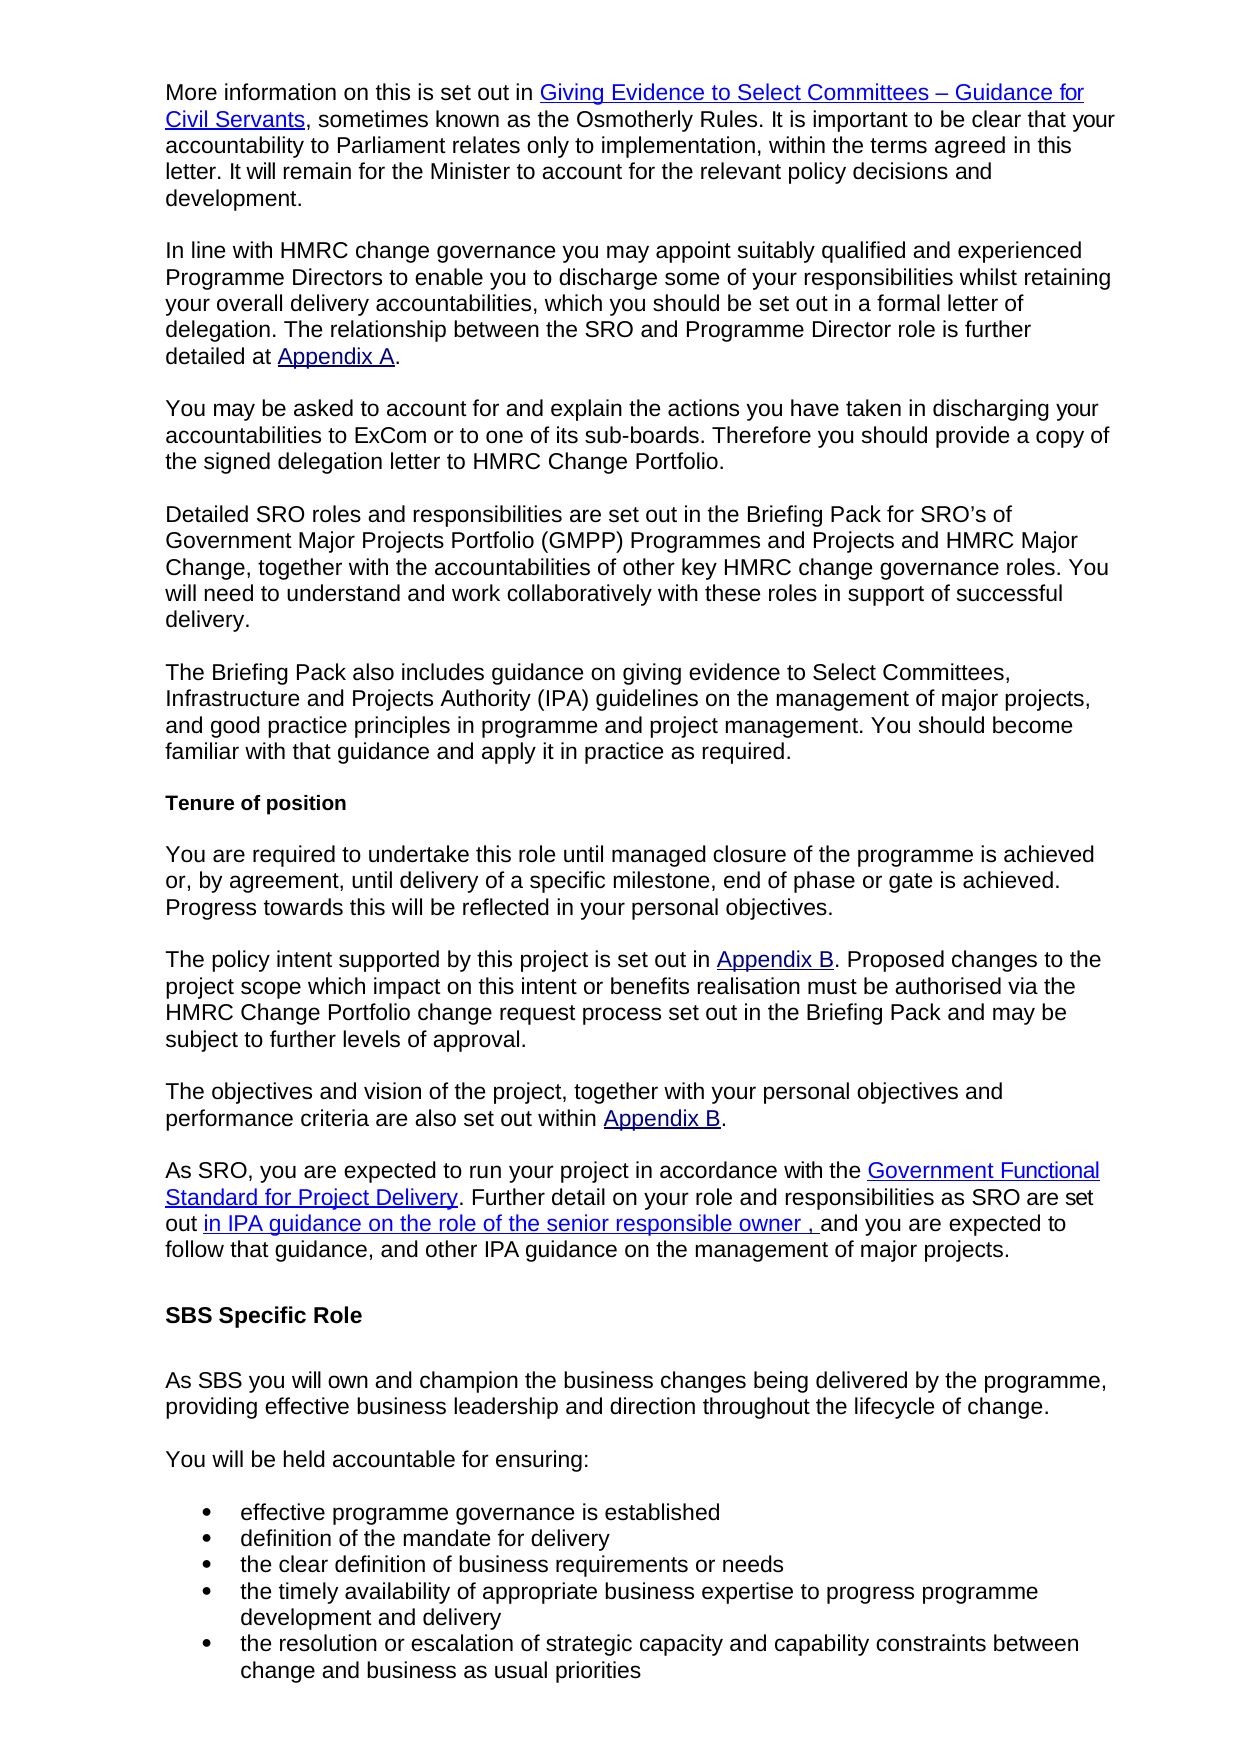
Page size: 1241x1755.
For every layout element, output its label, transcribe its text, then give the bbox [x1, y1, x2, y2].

text More information on this is set out in Giving Evidence to Select Committees – Guidance for Civil Servants, sometimes known as the Osmotherly Rules. It is important to be clear that your accountability to Parliament relates only to implementation, within the terms agreed in this letter. It will remain for the Minister to account for the relevant policy decisions and development. [165, 79, 1118, 211]
text As SBS you will own and champion the business changes being delivered by the programme, providing effective business leadership and direction throughout the lifecycle of change. [165, 1367, 1118, 1419]
list the timely availability of appropriate business expertise to progress programme development and delivery [203, 1578, 1118, 1630]
list effective programme governance is established [203, 1498, 1118, 1525]
text You will be held accountable for ensuring: [165, 1446, 1118, 1472]
text Progress towards this will be reflected in your personal objectives. [165, 894, 1118, 920]
text The Briefing Pack also includes guidance on giving evidence to Select Committees, Infrastructure and Projects Authority (IPA) guidelines on the management of major projects, and good practice principles in programme and project management. You should become familiar with that guidance and apply it in practice as required. [165, 659, 1118, 764]
text The objectives and vision of the project, together with your personal objectives and performance criteria are also set out within Appendix B. [165, 1078, 1118, 1131]
text The policy intent supported by this project is set out in Appendix B. Proposed changes to the project scope which impact on this intent or benefits realisation must be authorised via the HMRC Change Portfolio change request process set out in the Briefing Pack and may be subject to further levels of approval. [165, 946, 1118, 1052]
text In line with HMRC change governance you may appoint suitably qualified and experienced Programme Directors to enable you to discharge some of your responsibilities whilst retaining your overall delivery accountabilities, which you should be set out in a formal letter of delegation. The relationship between the SRO and Programme Director role is further detailed at Appendix A. [165, 237, 1118, 369]
subtitle SBS Specific Role [165, 1302, 1118, 1328]
text You are required to undertake this role until managed closure of the programme is achieved or, by agreement, until delivery of a specific milestone, end of phase or gate is achieved. [165, 841, 1118, 894]
subtitle Tenure of position [165, 791, 1118, 815]
list the clear definition of business requirements or needs [203, 1551, 1118, 1578]
list definition of the mandate for delivery [203, 1525, 1118, 1551]
list the resolution or escalation of strategic capacity and capability constraints between change and business as usual priorities [203, 1630, 1118, 1683]
text Detailed SRO roles and responsibilities are set out in the Briefing Pack for SRO’s of Government Major Projects Portfolio (GMPP) Programmes and Projects and HMRC Major Change, together with the accountabilities of other key HMRC change governance roles. You will need to understand and work collaboratively with these roles in support of successful delivery. [165, 501, 1118, 633]
text You may be asked to account for and explain the actions you have taken in discharging your accountabilities to ExCom or to one of its sub-boards. Therefore you should provide a copy of the signed delegation letter to HMRC Change Portfolio. [165, 395, 1118, 474]
text As SRO, you are expected to run your project in accordance with the Government Functional Standard for Project Delivery. Further detail on your role and responsibilities as SRO are set out in IPA guidance on the role of the senior responsible owner , and you are expected to follow that guidance, and other IPA guidance on the management of major projects. [165, 1157, 1118, 1263]
